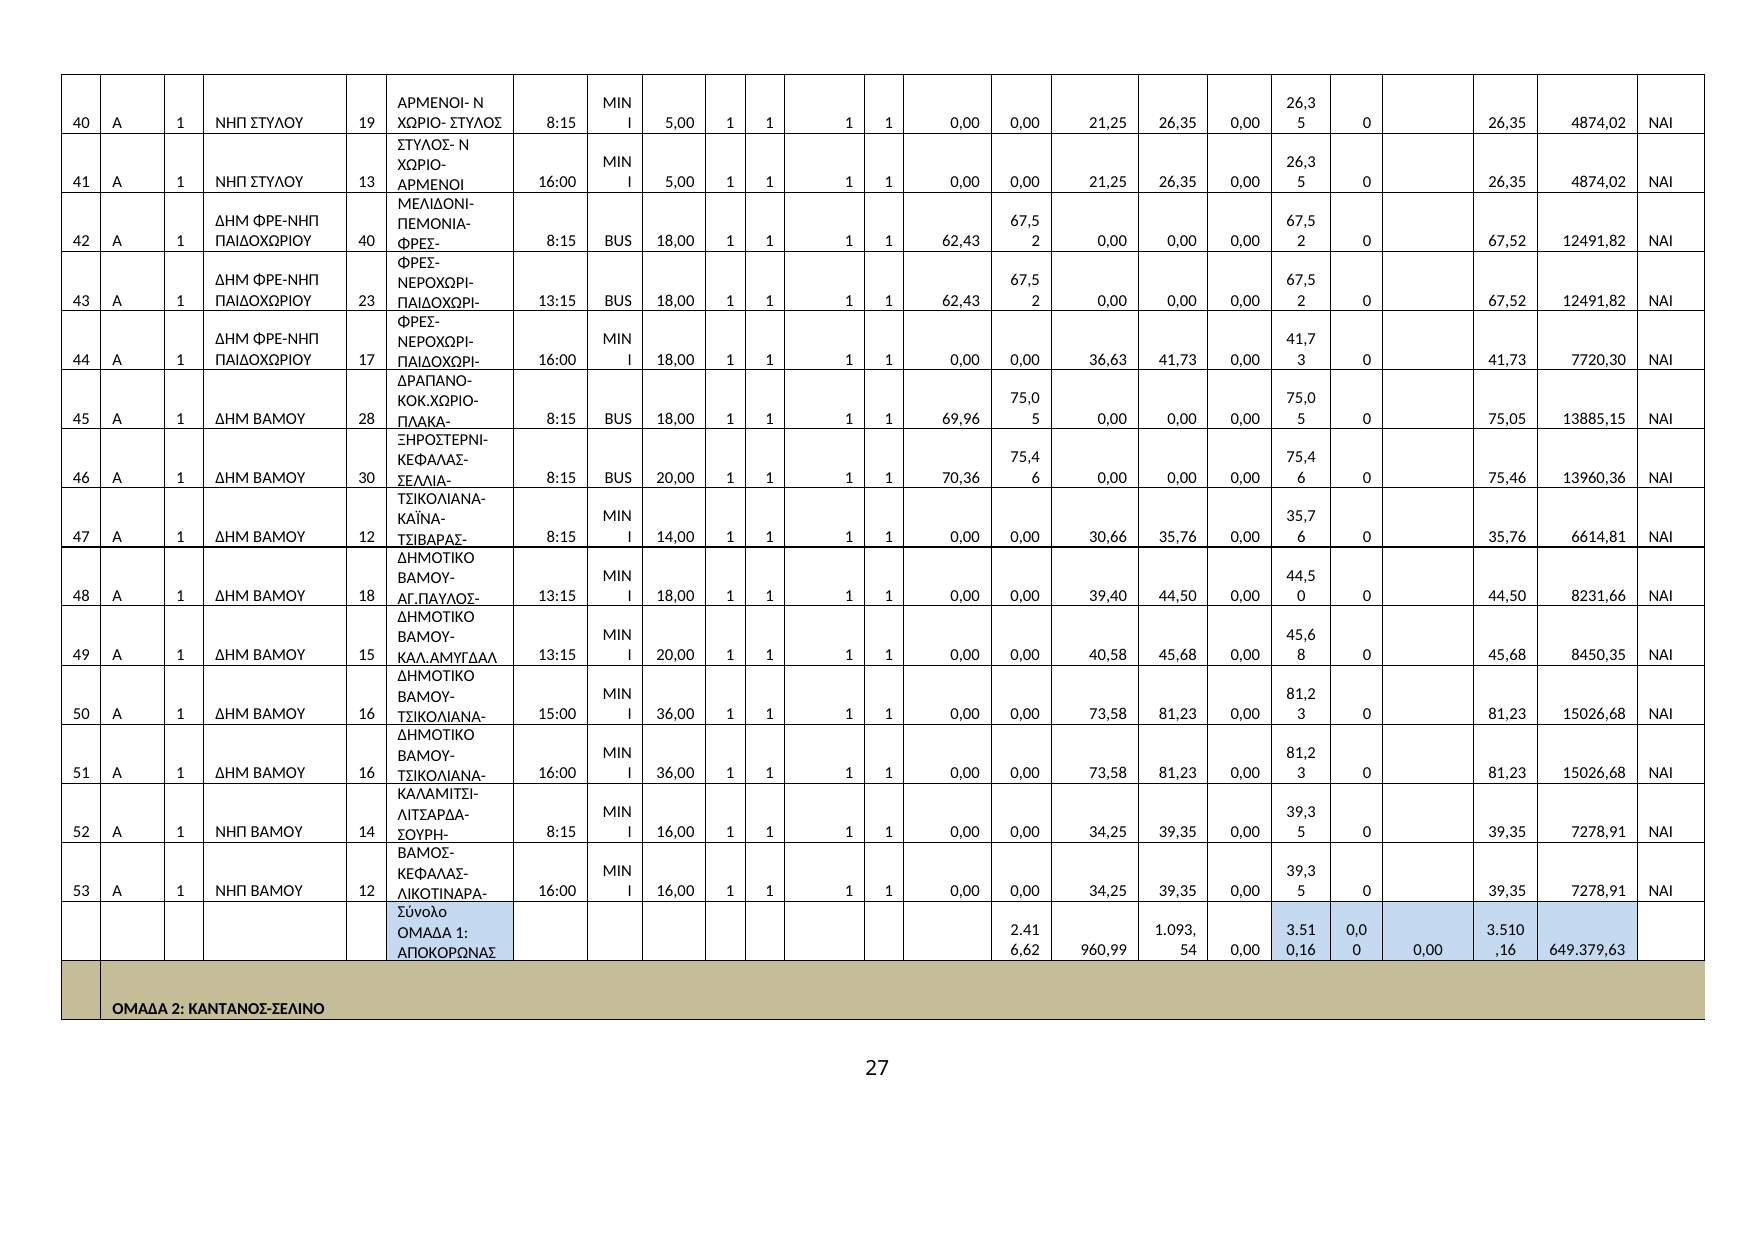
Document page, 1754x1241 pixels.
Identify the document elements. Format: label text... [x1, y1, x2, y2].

table_cell 8:15 [514, 193, 587, 251]
table_cell 0,00 [992, 666, 1051, 723]
table_cell 3.510,16 [1272, 902, 1330, 960]
table_cell 17 [347, 311, 386, 369]
table_cell MINI [588, 488, 642, 546]
table_cell 0,00 [992, 725, 1051, 783]
table_cell ΝΑΙ [1638, 75, 1704, 133]
table_cell [1383, 488, 1473, 546]
table_cell 0,00 [1208, 134, 1271, 192]
table_cell 2.416,62 [992, 902, 1051, 960]
table_cell [101, 902, 164, 960]
table_cell 18,00 [643, 311, 705, 369]
table_cell [347, 902, 386, 960]
table_cell 1 [865, 75, 903, 133]
table_cell 42 [62, 193, 100, 251]
table_cell 0,00 [992, 606, 1051, 664]
table_cell 1 [165, 429, 203, 487]
table_cell 1 [865, 370, 903, 428]
table_cell 1 [746, 193, 784, 251]
table_cell 81,23 [1474, 725, 1537, 783]
table_cell [1383, 606, 1473, 664]
table_cell MINI [588, 134, 642, 192]
table_cell 1 [825, 193, 864, 251]
table_cell [785, 252, 824, 310]
table_cell [785, 488, 824, 546]
table_cell Α [101, 75, 164, 133]
table_cell 1 [706, 193, 745, 251]
table_cell 36,63 [1052, 311, 1138, 369]
table_cell 44,50 [1474, 548, 1537, 605]
table_cell 62,43 [904, 252, 991, 310]
table_cell 8:15 [514, 784, 587, 842]
table_cell 21,25 [1052, 134, 1138, 192]
table_cell 1 [746, 370, 784, 428]
table_cell 0,00 [904, 75, 991, 133]
table_cell 67,52 [1474, 252, 1537, 310]
table_cell MINI [588, 725, 642, 783]
table_cell 1 [165, 193, 203, 251]
table_cell 73,58 [1052, 666, 1138, 723]
table_cell 0,00 [1208, 843, 1271, 901]
table_cell 1 [706, 488, 745, 546]
table_cell 1 [165, 488, 203, 546]
table_cell 1 [746, 488, 784, 546]
table_cell 0 [1331, 370, 1382, 428]
table_cell 1 [746, 606, 784, 664]
table_cell 18,00 [643, 252, 705, 310]
table_cell 0,00 [904, 725, 991, 783]
table_cell [785, 784, 824, 842]
table_cell 1 [746, 784, 784, 842]
table_cell 1 [825, 725, 864, 783]
table_cell 1 [706, 843, 745, 901]
table_cell ΝΑΙ [1638, 548, 1704, 605]
table_cell 0,00 [904, 843, 991, 901]
table_cell 18,00 [643, 193, 705, 251]
table_cell [785, 311, 824, 369]
table_cell [785, 429, 824, 487]
table_cell 8:15 [514, 75, 587, 133]
table_cell 0,00 [992, 843, 1051, 901]
table_cell [904, 902, 991, 960]
table_cell [62, 902, 100, 960]
table_cell ΔΗΜΟΤΙΚΟ ΒΑΜΟΥ-ΤΣΙΚΟΛΙΑΝΑ-ΚΑΪΝΑ-ΤΣΙΒΑΡΑΣ-ΝΤΟΥΛΙΑΝΑ-ΓΑΒΑΛΟΧΩΡΙ-ΛΙΤΣΑΡΔΑ-ΣΟΥΡΗ-ΚΕΦΑΛΑΣ-ΔΡΑΠΑΝΟ-ΚΟΚ.ΧΩΡΙΟ [387, 725, 513, 783]
table_cell Α [101, 134, 164, 192]
table_cell 26,35 [1474, 75, 1537, 133]
table_cell 75,05 [1272, 370, 1330, 428]
table_cell 20,00 [643, 429, 705, 487]
table_cell 30,66 [1052, 488, 1138, 546]
table_cell 0,00 [1208, 902, 1271, 960]
table_cell 1 [825, 370, 864, 428]
table_cell 16:00 [514, 311, 587, 369]
table_cell 1 [165, 75, 203, 133]
table_cell 70,36 [904, 429, 991, 487]
table_cell 0,00 [1208, 784, 1271, 842]
table_cell 0 [1331, 311, 1382, 369]
table_cell [825, 902, 864, 960]
table_cell 1 [746, 75, 784, 133]
table_cell [1383, 193, 1473, 251]
table_cell 16:00 [514, 134, 587, 192]
table_cell [785, 193, 824, 251]
table_cell 0,00 [992, 784, 1051, 842]
table_cell 34,25 [1052, 843, 1138, 901]
table_cell 23 [347, 252, 386, 310]
table_cell ΣΤΥΛΟΣ- Ν ΧΩΡΙΟ- ΑΡΜΕΝΟΙ [387, 134, 513, 192]
table_cell ΔΗΜΟΤΙΚΟ ΒΑΜΟΥ-ΑΓ.ΠΑΥΛΟΣ-ΓΑΒΑΛΟΧΩΡΙ-ΑΛΜΥΡΙΔΑ-ΠΛΑΚΑ-ΚΟΚ.ΧΩΡΙΟ-ΔΡΑΠΑΝΟ [387, 548, 513, 605]
table_cell MINI [588, 843, 642, 901]
table_cell [514, 902, 587, 960]
table_cell 1 [165, 666, 203, 723]
table_cell 1 [825, 134, 864, 192]
table_cell [785, 548, 824, 605]
table_cell ΝΑΙ [1638, 843, 1704, 901]
table_cell 73,58 [1052, 725, 1138, 783]
table_cell Α [101, 429, 164, 487]
table_cell 39,35 [1139, 843, 1207, 901]
table_cell [1383, 666, 1473, 723]
table_cell 13:15 [514, 606, 587, 664]
table_cell 16,00 [643, 843, 705, 901]
table_cell 36,00 [643, 725, 705, 783]
table_cell 0 [1331, 843, 1382, 901]
table_cell 16:00 [514, 725, 587, 783]
table_cell 1 [706, 75, 745, 133]
table_cell 45,68 [1272, 606, 1330, 664]
table_cell 0,00 [1331, 902, 1382, 960]
table_cell 39,35 [1474, 843, 1537, 901]
table_cell 1 [746, 548, 784, 605]
table_cell 3.510,16 [1474, 902, 1537, 960]
table_cell 1 [825, 843, 864, 901]
table_cell 1 [746, 134, 784, 192]
table_cell ΔΗΜ ΒΑΜΟΥ [204, 548, 346, 605]
table_cell 1 [865, 784, 903, 842]
table_cell Α [101, 193, 164, 251]
table_cell 6614,81 [1538, 488, 1637, 546]
table_cell ΦΡΕΣ- ΝΕΡΟΧΩΡΙ- ΠΑΙΔΟΧΩΡΙ- ΑΓ. ΠΑΝΤΕΣ- ΝΕΡΟΧΩΡΙ-ΠΑΙΔΟΧΩΡΙ- ΠΕΜΟΝΙΑ-ΜΕΛΙΔΟΝΙ- ΦΡΕΣ- ΤΖΙΤΖΙΦΕΣ [387, 311, 513, 369]
table_cell 0,00 [992, 134, 1051, 192]
table_cell ΑΡΜΕΝΟΙ- Ν ΧΩΡΙΟ- ΣΤΥΛΟΣ [387, 75, 513, 133]
table_cell 1 [865, 666, 903, 723]
table_cell 14,00 [643, 488, 705, 546]
table_cell 39,35 [1139, 784, 1207, 842]
table_cell 0,00 [1208, 666, 1271, 723]
table_cell 8450,35 [1538, 606, 1637, 664]
table_cell [1383, 75, 1473, 133]
table_cell 1 [825, 429, 864, 487]
table_cell ΔΗΜ ΒΑΜΟΥ [204, 429, 346, 487]
table_cell 16 [347, 666, 386, 723]
table_cell 40,58 [1052, 606, 1138, 664]
table_cell ΝΑΙ [1638, 784, 1704, 842]
table_cell 1 [165, 843, 203, 901]
table_cell 41,73 [1474, 311, 1537, 369]
table_cell 35,76 [1139, 488, 1207, 546]
table_cell ΝΑΙ [1638, 311, 1704, 369]
table_cell ΔΗΜ ΦΡΕ-ΝΗΠ ΠΑΙΔΟΧΩΡΙΟΥ [204, 311, 346, 369]
table_cell 1 [825, 666, 864, 723]
table_cell 1 [165, 252, 203, 310]
table_cell 8:15 [514, 488, 587, 546]
table_cell 1 [746, 311, 784, 369]
table_cell 1 [825, 548, 864, 605]
table_cell 67,52 [1474, 193, 1537, 251]
table_cell 0,00 [1208, 193, 1271, 251]
table_cell 0,00 [1052, 429, 1138, 487]
table_cell 1 [165, 311, 203, 369]
table_cell 0,00 [1208, 252, 1271, 310]
table_cell 19 [347, 75, 386, 133]
table_cell 21,25 [1052, 75, 1138, 133]
table_cell 18,00 [643, 370, 705, 428]
table_cell 1 [165, 606, 203, 664]
table_cell 1 [865, 843, 903, 901]
table_cell 39,35 [1272, 784, 1330, 842]
table_cell 13:15 [514, 252, 587, 310]
table_cell [785, 902, 824, 960]
table_cell Σύνολο ΟΜΑΔΑ 1: ΑΠΟΚΟΡΩΝΑΣ [387, 902, 513, 960]
table_cell 12491,82 [1538, 193, 1637, 251]
table_cell [785, 843, 824, 901]
table_cell BUS [588, 370, 642, 428]
table_cell 0,00 [992, 548, 1051, 605]
table_cell MINI [588, 311, 642, 369]
table_cell 0 [1331, 429, 1382, 487]
table_cell 51 [62, 725, 100, 783]
table_cell 0 [1331, 252, 1382, 310]
table_cell 34,25 [1052, 784, 1138, 842]
table_cell [165, 902, 203, 960]
table_cell 0,00 [992, 488, 1051, 546]
table_cell 0,00 [1052, 370, 1138, 428]
table_cell 81,23 [1139, 725, 1207, 783]
table_cell 1 [825, 75, 864, 133]
table_cell 0,00 [1208, 75, 1271, 133]
table_cell 0,00 [904, 666, 991, 723]
table_cell 1.093,54 [1139, 902, 1207, 960]
table_cell 41,73 [1272, 311, 1330, 369]
table_cell ΝΑΙ [1638, 488, 1704, 546]
table_cell ΔΡΑΠΑΝΟ-ΚΟΚ.ΧΩΡΙΟ-ΠΛΑΚΑ-ΑΛΜΥΡΙΔΑ-ΓΑΒΑΛΟΧΩΡΙ-ΑΓ.ΠΑΥΛΟΣ-ΔΗΜΟΤΙΚΟ ΒΑΜΟΥ [387, 370, 513, 428]
table_cell 46 [62, 429, 100, 487]
table_cell 39,40 [1052, 548, 1138, 605]
table_cell 1 [865, 429, 903, 487]
table_cell [746, 902, 784, 960]
table_cell 67,52 [992, 193, 1051, 251]
table_cell 8:15 [514, 370, 587, 428]
table_cell Α [101, 843, 164, 901]
table_cell [785, 370, 824, 428]
table_cell [1383, 311, 1473, 369]
table_cell 0,00 [904, 488, 991, 546]
table_cell ΝΗΠ ΒΑΜΟΥ [204, 843, 346, 901]
table_cell [62, 961, 100, 1019]
table_cell 0,00 [992, 311, 1051, 369]
table_cell 0,00 [1208, 606, 1271, 664]
table_cell Α [101, 666, 164, 723]
table_cell 0,00 [904, 311, 991, 369]
table_cell 35,76 [1474, 488, 1537, 546]
table_cell 1 [746, 666, 784, 723]
table_cell 67,52 [1272, 193, 1330, 251]
table_cell MINI [588, 784, 642, 842]
table_cell ΚΑΛΑΜΙΤΣΙ-ΛΙΤΣΑΡΔΑ-ΣΟΥΡΗ-ΛΙΚΟΤΙΝΑΡΑ-ΚΕΦΑΛΑΣ-ΒΑΜΟΣ [387, 784, 513, 842]
table_cell BUS [588, 193, 642, 251]
table_cell 1 [825, 311, 864, 369]
table_cell ΝΑΙ [1638, 252, 1704, 310]
table_cell 35,76 [1272, 488, 1330, 546]
table_cell 44,50 [1139, 548, 1207, 605]
table_cell 0,00 [1139, 429, 1207, 487]
table_cell 1 [825, 606, 864, 664]
table_cell 75,46 [1272, 429, 1330, 487]
table_cell 0,00 [1208, 548, 1271, 605]
table_cell 0,00 [1139, 252, 1207, 310]
table_cell 16:00 [514, 843, 587, 901]
table_cell 1 [706, 666, 745, 723]
table_cell ΝΑΙ [1638, 193, 1704, 251]
table_cell 0 [1331, 134, 1382, 192]
table_cell BUS [588, 252, 642, 310]
table_cell 39,35 [1272, 843, 1330, 901]
table_cell 52 [62, 784, 100, 842]
table_cell 0,00 [1052, 252, 1138, 310]
table_cell 47 [62, 488, 100, 546]
table_cell 26,35 [1139, 75, 1207, 133]
table_cell 67,52 [1272, 252, 1330, 310]
table_cell 8:15 [514, 429, 587, 487]
table_cell 1 [865, 134, 903, 192]
table_cell [785, 75, 824, 133]
table_cell ΝΗΠ ΒΑΜΟΥ [204, 784, 346, 842]
table_cell MINI [588, 548, 642, 605]
table_cell ΔΗΜ ΦΡΕ-ΝΗΠ ΠΑΙΔΟΧΩΡΙΟΥ [204, 252, 346, 310]
table_cell 8231,66 [1538, 548, 1637, 605]
table_cell 20,00 [643, 606, 705, 664]
table_cell ΝΗΠ ΣΤΥΛΟΥ [204, 75, 346, 133]
table_cell [785, 606, 824, 664]
table_cell [1383, 843, 1473, 901]
table_cell Α [101, 488, 164, 546]
table_cell 5,00 [643, 134, 705, 192]
table_cell 69,96 [904, 370, 991, 428]
table_cell 1 [865, 193, 903, 251]
table_cell 0,00 [1383, 902, 1473, 960]
table_cell 0 [1331, 548, 1382, 605]
table_cell 41 [62, 134, 100, 192]
table_cell 1 [165, 134, 203, 192]
table_cell 48 [62, 548, 100, 605]
table_cell ΤΣΙΚΟΛΙΑΝΑ-ΚΑΪΝΑ-ΤΣΙΒΑΡΑΣ-ΝΤΟΥΛΙΑΝΑ-ΔΗΜΟΤΙΚΟ ΒΑΜΟΥ [387, 488, 513, 546]
table_cell 1 [865, 725, 903, 783]
table_cell 26,35 [1139, 134, 1207, 192]
table_cell 75,05 [1474, 370, 1537, 428]
table_cell 0 [1331, 666, 1382, 723]
table_cell 0,00 [1208, 429, 1271, 487]
table_cell 45,68 [1474, 606, 1537, 664]
table_cell 12 [347, 488, 386, 546]
table_cell 40 [347, 193, 386, 251]
table_cell [1383, 548, 1473, 605]
table_cell 81,23 [1474, 666, 1537, 723]
table_cell [785, 134, 824, 192]
table_cell Α [101, 252, 164, 310]
table_cell [1383, 725, 1473, 783]
table_cell 1 [165, 784, 203, 842]
table_cell 1 [165, 725, 203, 783]
table_cell 1 [865, 488, 903, 546]
table_cell 1 [165, 370, 203, 428]
table_cell 0 [1331, 606, 1382, 664]
table_cell 0,00 [1208, 311, 1271, 369]
table_cell [1638, 902, 1704, 960]
table_cell 1 [706, 134, 745, 192]
table_cell 0,00 [904, 134, 991, 192]
table_cell ΔΗΜ ΒΑΜΟΥ [204, 488, 346, 546]
table_cell 40 [62, 75, 100, 133]
table_cell 81,23 [1272, 725, 1330, 783]
table_cell 14 [347, 784, 386, 842]
table_cell ΔΗΜ ΒΑΜΟΥ [204, 725, 346, 783]
table_cell 1 [165, 548, 203, 605]
table_cell ΝΑΙ [1638, 370, 1704, 428]
table_cell 0,00 [1139, 370, 1207, 428]
table_cell Α [101, 606, 164, 664]
table_cell [1383, 784, 1473, 842]
table_cell 75,46 [992, 429, 1051, 487]
table_cell 53 [62, 843, 100, 901]
table_cell ΔΗΜΟΤΙΚΟ ΒΑΜΟΥ-ΚΑΛ.ΑΜΥΓΔΑΛΟΥ-ΚΑΛ.ΑΛΕΞΑΝΔΡΟΥ-ΛΙΤΣΑΡΔΑ-ΣΟΥΡΗ-ΣΕΛΛΙΑ-ΚΕΦΑΛΑΣ-ΞΗΡΟΣΤΕΡΝΙ [387, 606, 513, 664]
table_cell 41,73 [1139, 311, 1207, 369]
table_cell ΜΕΛΙΔΟΝΙ- ΠΕΜΟΝΙΑ- ΦΡΕΣ- ΤΖΙΤΖΙΦΕΣ- ΦΡΕΣ- ΠΑΙΔΟΧΩΡΙ- ΝΕΡΟΧΩΡΙ- ΑΓ. ΠΑΝΤΕΣ- ΦΡΕΣ [387, 193, 513, 251]
table_cell 45,68 [1139, 606, 1207, 664]
table_cell 1 [706, 370, 745, 428]
table_cell 67,52 [992, 252, 1051, 310]
table_cell 0,00 [904, 548, 991, 605]
table_cell MINI [588, 75, 642, 133]
table_cell 1 [746, 725, 784, 783]
table_cell 18 [347, 548, 386, 605]
table_cell 0,00 [1208, 725, 1271, 783]
table_cell 16 [347, 725, 386, 783]
table_cell Α [101, 311, 164, 369]
table_cell 15 [347, 606, 386, 664]
table_cell Α [101, 548, 164, 605]
table_cell ΔΗΜ ΒΑΜΟΥ [204, 370, 346, 428]
table_cell ΦΡΕΣ- ΝΕΡΟΧΩΡΙ- ΠΑΙΔΟΧΩΡΙ- ΑΓ. ΠΑΝΤΕΣ- ΝΕΡΟΧΩΡΙ-ΠΑΙΔΟΧΩΡΙ- ΠΕΜΟΝΙΑ-ΜΕΛΙΔΟΝΙ- ΦΡΕΣ- ΤΖΙΤΖΙΦΕΣ [387, 252, 513, 310]
table_cell ΝΑΙ [1638, 666, 1704, 723]
table_cell 0,00 [904, 784, 991, 842]
table_cell 81,23 [1139, 666, 1207, 723]
table_cell ΔΗΜ ΒΑΜΟΥ [204, 606, 346, 664]
table_cell [785, 666, 824, 723]
table_cell ΞΗΡΟΣΤΕΡΝΙ-ΚΕΦΑΛΑΣ-ΣΕΛΛΙΑ-ΣΟΥΡΗ-ΛΙΤΣΑΡΔΑ-ΚΑΛ. ΑΛΕΞΑΝΔΡΟΥ-ΚΑΛ.ΑΜΥΓΔΑΛΟΥ-ΔΗΜΟΤΙΚΟ ΒΑΜΟΥ [387, 429, 513, 487]
table_cell 1 [746, 843, 784, 901]
table_cell MINI [588, 666, 642, 723]
table_cell 1 [746, 429, 784, 487]
table_cell 1 [865, 548, 903, 605]
table_cell 45 [62, 370, 100, 428]
table_cell [1383, 134, 1473, 192]
table_cell 0,00 [992, 75, 1051, 133]
table_cell 44,50 [1272, 548, 1330, 605]
table_cell 7720,30 [1538, 311, 1637, 369]
table_cell [588, 902, 642, 960]
table_cell 0,00 [1208, 370, 1271, 428]
table_cell ΟΜΑΔΑ 2: ΚΑΝΤΑΝΟΣ-ΣΕΛΙΝΟ [101, 961, 1705, 1019]
table_cell 1 [706, 784, 745, 842]
table_cell 0,00 [904, 606, 991, 664]
table_cell 75,05 [992, 370, 1051, 428]
table_cell ΝΑΙ [1638, 429, 1704, 487]
table_cell 81,23 [1272, 666, 1330, 723]
table_cell 7278,91 [1538, 784, 1637, 842]
table_cell MINI [588, 606, 642, 664]
table_cell Α [101, 784, 164, 842]
table_cell [785, 725, 824, 783]
table_cell [204, 902, 346, 960]
table_cell 28 [347, 370, 386, 428]
table_cell [1383, 429, 1473, 487]
table_cell 26,35 [1272, 75, 1330, 133]
table_cell 0 [1331, 75, 1382, 133]
table_cell 0 [1331, 488, 1382, 546]
table_cell 1 [825, 252, 864, 310]
table_cell 13885,15 [1538, 370, 1637, 428]
table_cell 4874,02 [1538, 134, 1637, 192]
table_cell [865, 902, 903, 960]
table_cell ΝΑΙ [1638, 725, 1704, 783]
table_cell 1 [746, 252, 784, 310]
table_cell 0,00 [1052, 193, 1138, 251]
table_cell [643, 902, 705, 960]
table_cell [1383, 370, 1473, 428]
table_cell 39,35 [1474, 784, 1537, 842]
table_cell 1 [865, 311, 903, 369]
table_cell 5,00 [643, 75, 705, 133]
table_cell ΝΗΠ ΣΤΥΛΟΥ [204, 134, 346, 192]
table_cell 16,00 [643, 784, 705, 842]
table_cell 49 [62, 606, 100, 664]
table_cell [1383, 252, 1473, 310]
table_cell ΔΗΜΟΤΙΚΟ ΒΑΜΟΥ-ΤΣΙΚΟΛΙΑΝΑ-ΚΑΪΝΑ-ΤΣΙΒΑΡΑΣ-ΝΤΟΥΛΙΑΝΑ-ΓΑΒΑΛΟΧΩΡΙ-ΛΙΤΣΑΡΔΑ-ΣΟΥΡΗ-ΚΕΦΑΛΑΣ-ΔΡΑΠΑΝΟ-ΚΟΚ.ΧΩΡΙΟ [387, 666, 513, 723]
table_cell 12491,82 [1538, 252, 1637, 310]
table_cell 43 [62, 252, 100, 310]
table_cell [706, 902, 745, 960]
table_cell 1 [706, 311, 745, 369]
table_cell 13:15 [514, 548, 587, 605]
table_cell 62,43 [904, 193, 991, 251]
table_cell 1 [865, 252, 903, 310]
table_cell 960,99 [1052, 902, 1138, 960]
table_cell 1 [865, 606, 903, 664]
table_cell 15026,68 [1538, 725, 1637, 783]
table_cell 0,00 [1139, 193, 1207, 251]
table_cell 1 [706, 606, 745, 664]
table_cell 7278,91 [1538, 843, 1637, 901]
table_cell 12 [347, 843, 386, 901]
table_cell 1 [825, 488, 864, 546]
table_cell BUS [588, 429, 642, 487]
table_cell 0,00 [1208, 488, 1271, 546]
table_cell 1 [706, 252, 745, 310]
table_cell 44 [62, 311, 100, 369]
table_cell ΝΑΙ [1638, 606, 1704, 664]
table_cell 0 [1331, 725, 1382, 783]
table_cell 1 [706, 548, 745, 605]
table_cell 15026,68 [1538, 666, 1637, 723]
table_cell Α [101, 370, 164, 428]
table_cell 1 [706, 429, 745, 487]
table_cell 75,46 [1474, 429, 1537, 487]
table_cell 26,35 [1272, 134, 1330, 192]
table_cell 4874,02 [1538, 75, 1637, 133]
table_cell ΔΗΜ ΦΡΕ-ΝΗΠ ΠΑΙΔΟΧΩΡΙΟΥ [204, 193, 346, 251]
table_cell ΒΑΜΟΣ-ΚΕΦΑΛΑΣ-ΛΙΚΟΤΙΝΑΡΑ-ΛΙΤΣΑΡΔΑ-ΚΑΛΑΜΙΤΣΙ [387, 843, 513, 901]
table_cell Α [101, 725, 164, 783]
table_cell 50 [62, 666, 100, 723]
table_cell 0 [1331, 193, 1382, 251]
table_cell 649.379,63 [1538, 902, 1637, 960]
table_cell 18,00 [643, 548, 705, 605]
table_cell 0 [1331, 784, 1382, 842]
table_cell ΔΗΜ ΒΑΜΟΥ [204, 666, 346, 723]
table_cell ΝΑΙ [1638, 134, 1704, 192]
table_cell 36,00 [643, 666, 705, 723]
table_cell 13 [347, 134, 386, 192]
table_cell 1 [706, 725, 745, 783]
table_cell 30 [347, 429, 386, 487]
table_cell 1 [825, 784, 864, 842]
table_cell 13960,36 [1538, 429, 1637, 487]
table_cell 15:00 [514, 666, 587, 723]
table_cell 26,35 [1474, 134, 1537, 192]
